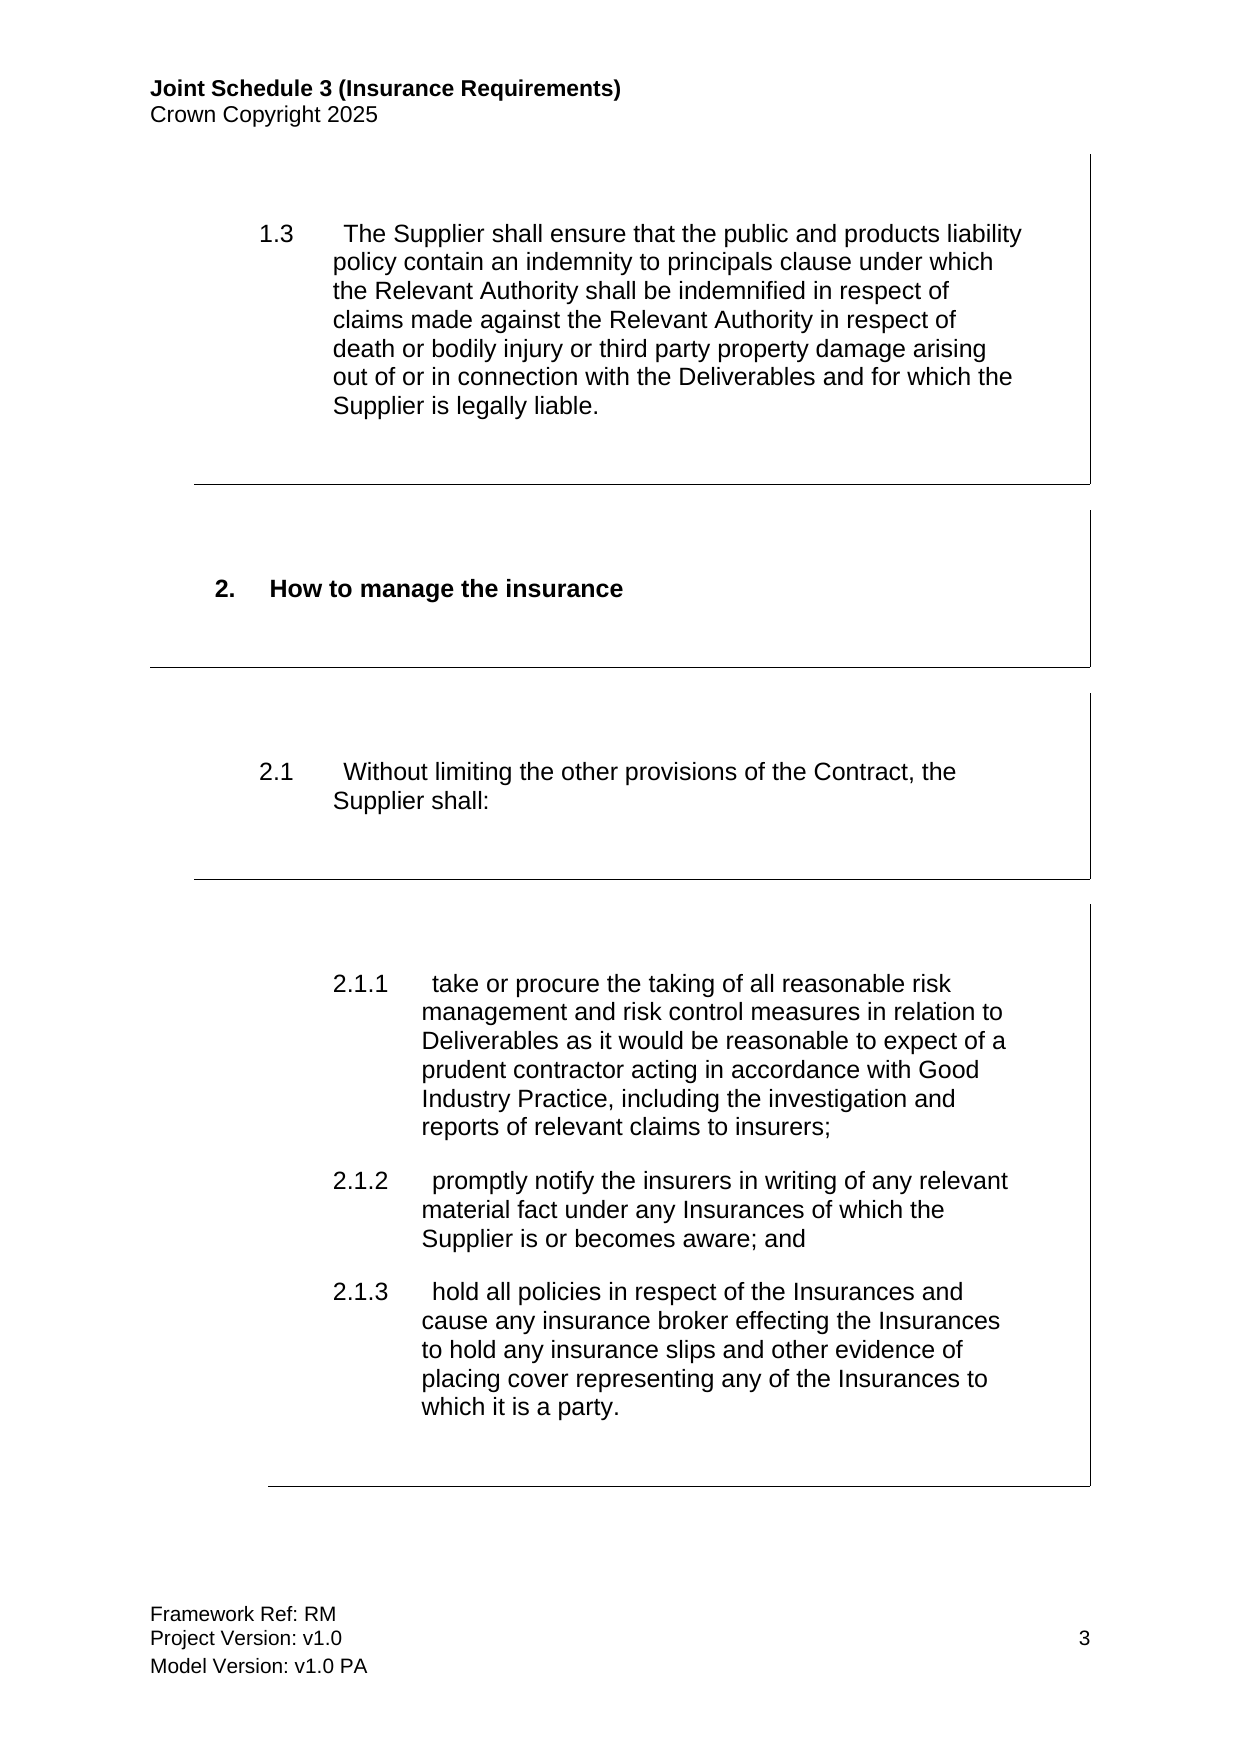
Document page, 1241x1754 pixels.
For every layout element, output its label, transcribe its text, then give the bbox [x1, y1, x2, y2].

list Without limiting the other provisions of the Contract, the Supplier shall: [194, 692, 1090, 879]
list hold all policies in respect of the Insurances and cause any insurance broker effecting the Insurances to hold any insurance slips and other evidence of placing cover representing any of the Insurances to which it is a party. [268, 1213, 1090, 1486]
list How to manage the insurance [150, 509, 1090, 667]
list take or procure the taking of all reasonable risk management and risk control measures in relation to Deliverables as it would be reasonable to expect of a prudent contractor acting in accordance with Good Industry Practice, including the investigation and reports of relevant claims to insurers; [268, 904, 1090, 1102]
list promptly notify the insurers in writing of any relevant material fact under any Insurances of which the Supplier is or becomes aware; and [268, 1102, 1090, 1213]
list The Supplier shall ensure that the public and products liability policy contain an indemnity to principals clause under which the Relevant Authority shall be indemnified in respect of claims made against the Relevant Authority in respect of death or bodily injury or third party property damage arising out of or in connection with the Deliverables and for which the Supplier is legally liable. [194, 154, 1090, 484]
